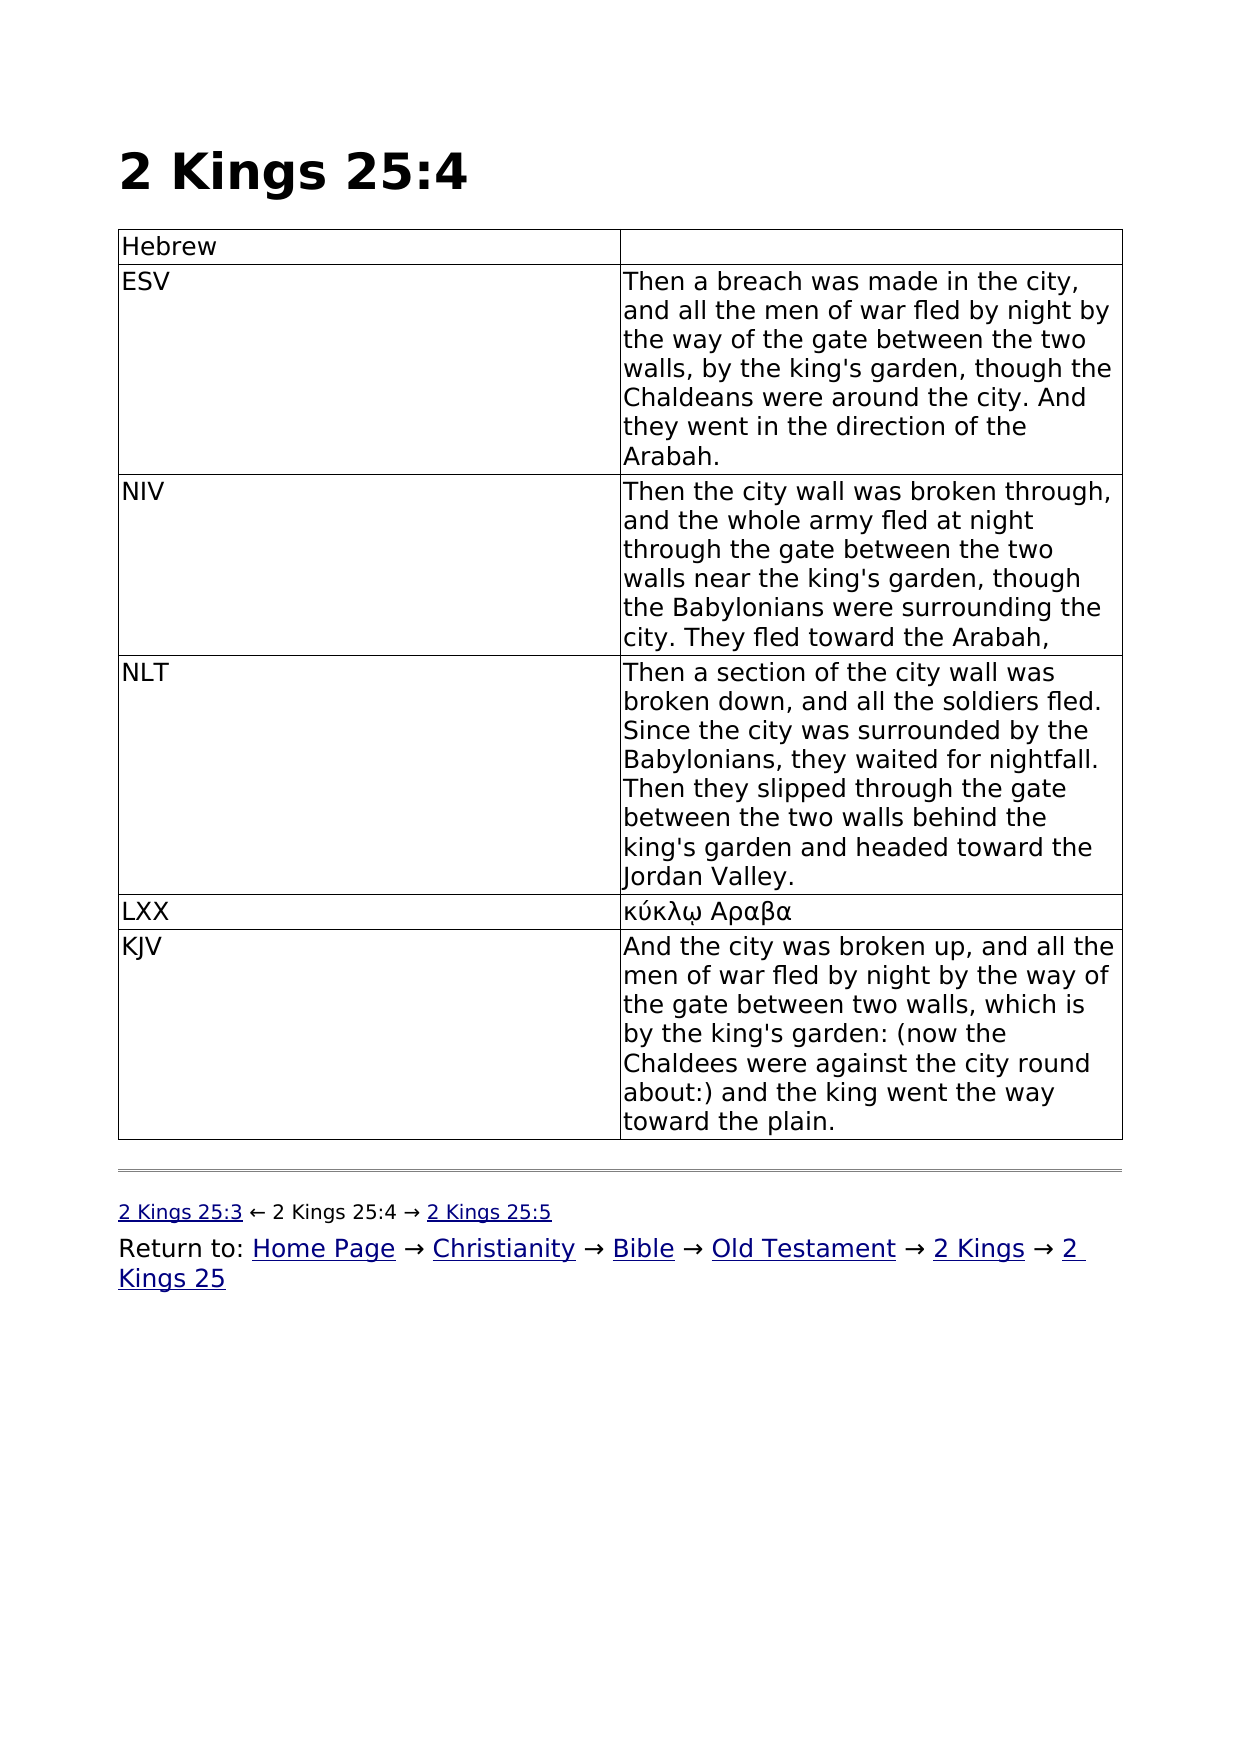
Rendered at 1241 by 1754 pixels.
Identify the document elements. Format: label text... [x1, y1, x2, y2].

table_cell ESV [119, 265, 620, 474]
table_cell NIV [119, 475, 620, 655]
subtitle 2 Kings 25:4 [118, 143, 1122, 201]
table_cell Then a section of the city wall was broken down, and all the soldiers fled. Since the city was surrounded by the Babylonians, they waited for nightfall. Then they slipped through the gate between the two walls behind the king's garden and headed toward the Jordan Valley. [621, 656, 1122, 894]
table_header Hebrew [119, 230, 620, 264]
table_cell κύκλῳ Αραβα [621, 895, 1122, 929]
table_header [621, 230, 1122, 264]
table_cell And the city was broken up, and all the men of war fled by night by the way of the gate between two walls, which is by the king's garden: (now the Chaldees were against the city round about:) and the king went the way toward the plain. [621, 930, 1122, 1139]
table_cell LXX [119, 895, 620, 929]
table_cell Then the city wall was broken through, and the whole army fled at night through the gate between the two walls near the king's garden, though the Babylonians were surrounding the city. They fled toward the Arabah, [621, 475, 1122, 655]
table_cell KJV [119, 930, 620, 1139]
text 2 Kings 25:3 ← 2 Kings 25:4 → 2 Kings 25:5 [118, 1201, 1122, 1234]
table_cell Then a breach was made in the city, and all the men of war fled by night by the way of the gate between the two walls, by the king's garden, though the Chaldeans were around the city. And they went in the direction of the Arabah. [621, 265, 1122, 474]
table_cell NLT [119, 656, 620, 894]
text Return to: Home Page → Christianity → Bible → Old Testament → 2 Kings → 2 Kings 25 [118, 1234, 1122, 1293]
